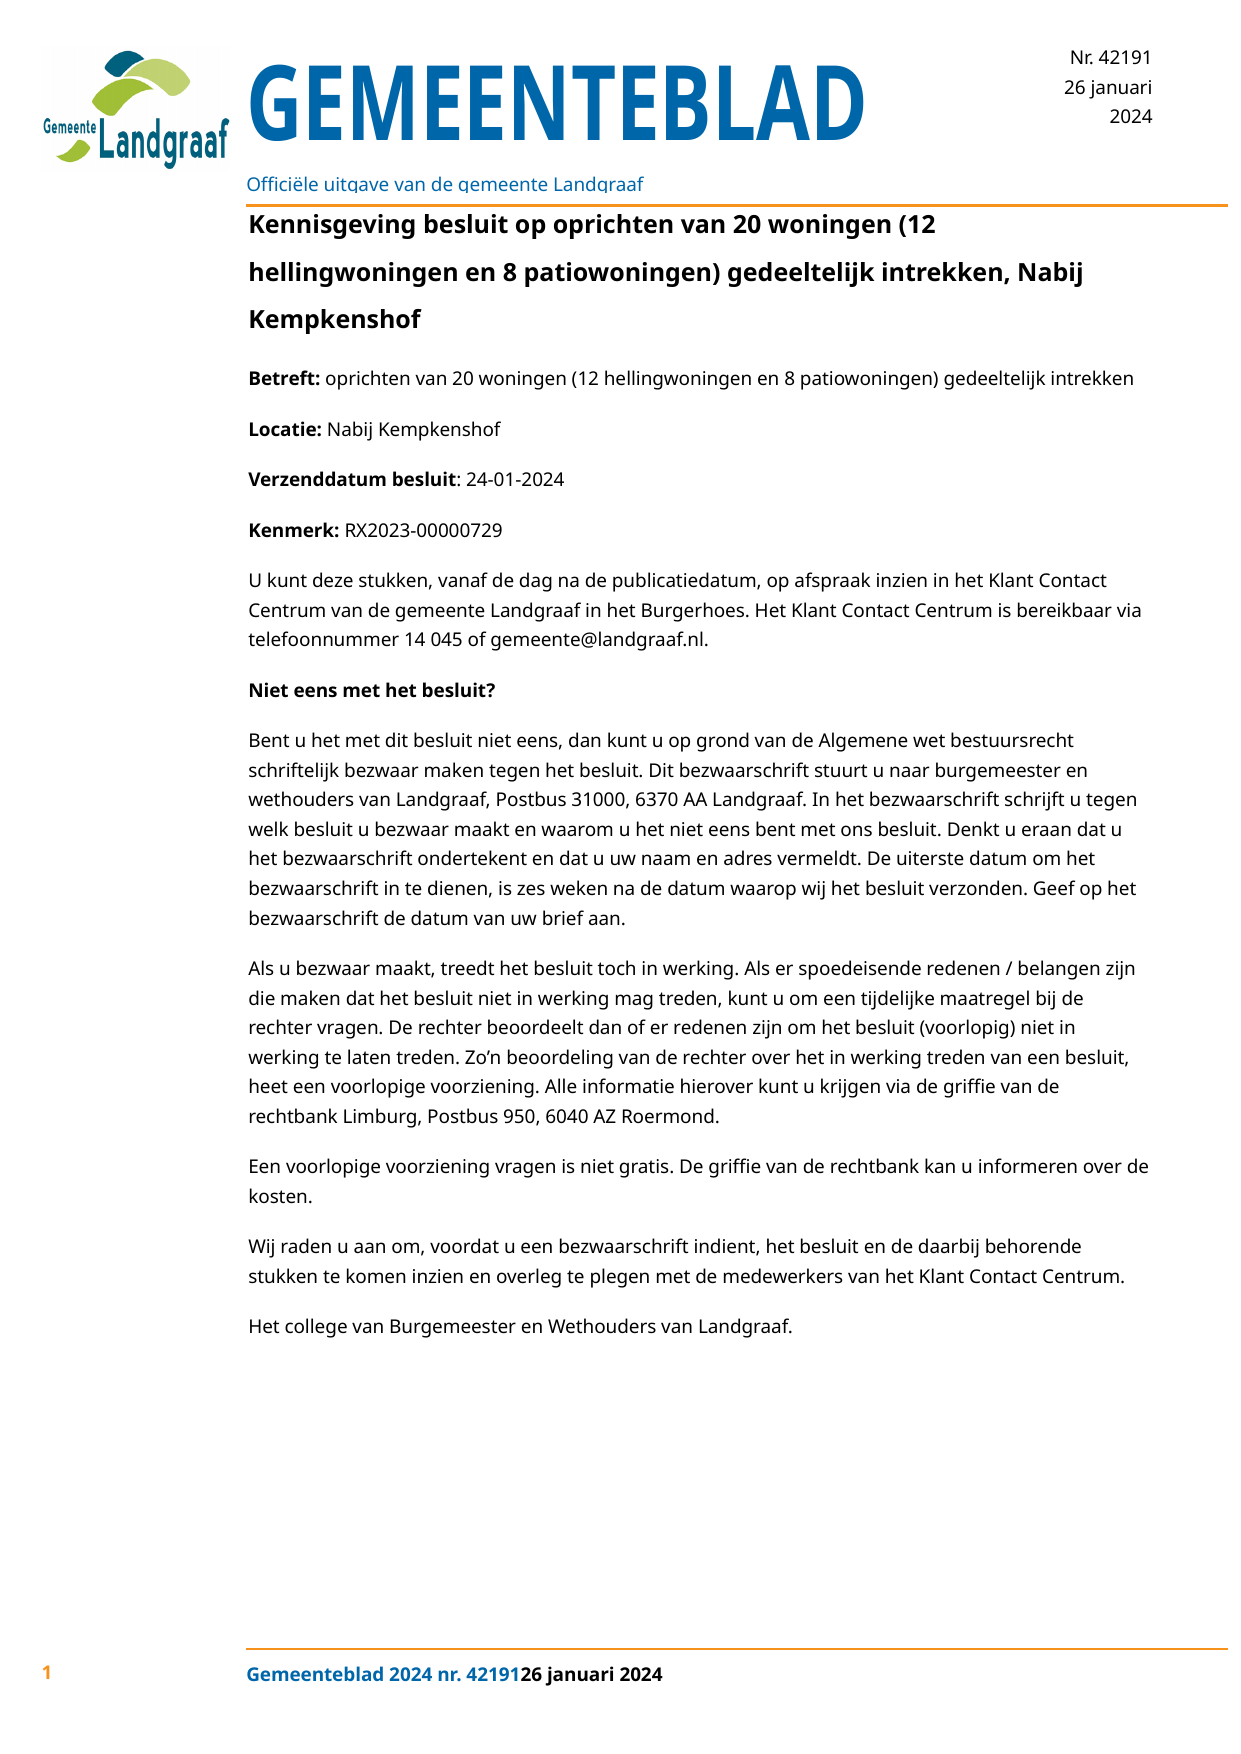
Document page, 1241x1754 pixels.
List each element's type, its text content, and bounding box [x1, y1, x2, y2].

picture [41, 47, 231, 172]
text Betreft: oprichten van 20 woningen (12 hellingwoningen en 8 patiowoningen) gedeeltelijk intrekken [248, 366, 1152, 391]
text Kenmerk: RX2023-00000729 [248, 517, 1152, 542]
text U kunt deze stukken, vanaf de dag na de publicatiedatum, op afspraak inzien in het Klant Contact Centrum van de gemeente Landgraaf in het Burgerhoes. Het Klant Contact Centrum is bereikbaar via telefoonnummer 14 045 of gemeente@landgraaf.nl. [248, 567, 1152, 652]
text Het college van Burgemeester en Wethouders van Landgraaf. [248, 1313, 1152, 1339]
text Niet eens met het besluit? [248, 677, 1152, 702]
text Bent u het met dit besluit niet eens, dan kunt u op grond van de Algemene wet bestuursrecht schriftelijk bezwaar maken tegen het besluit. Dit bezwaarschrift stuurt u naar burgemeester en wethouders van Landgraaf, Postbus 31000, 6370 AA Landgraaf. In het bezwaarschrift schrijft u tegen welk besluit u bezwaar maakt en waarom u het niet eens bent met ons besluit. Denkt u eraan dat u het bezwaarschrift ondertekent en dat u uw naam en adres vermeldt. De uiterste datum om het bezwaarschrift in te dienen, is zes weken na de datum waarop wij het besluit verzonden. Geef op het bezwaarschrift de datum van uw brief aan. [248, 727, 1152, 930]
text Locatie: Nabij Kempkenshof [248, 416, 1152, 442]
text Als u bezwaar maakt, treedt het besluit toch in werking. Als er spoedeisende redenen / belangen zijn die maken dat het besluit niet in werking mag treden, kunt u om een tijdelijke maatregel bij de rechter vragen. De rechter beoordeelt dan of er redenen zijn om het besluit (voorlopig) niet in werking te laten treden. Zo’n beoordeling van de rechter over het in werking treden van een besluit, heet een voorlopige voorziening. Alle informatie hierover kunt u krijgen via de griffie van de rechtbank Limburg, Postbus 950, 6040 AZ Roermond. [248, 955, 1152, 1129]
text Wij raden u aan om, voordat u een bezwaarschrift indient, het besluit en de daarbij behorende stukken te komen inzien en overleg te plegen met de medewerkers van het Klant Contact Centrum. [248, 1233, 1152, 1289]
text Kennisgeving besluit op oprichten van 20 woningen (12 hellingwoningen en 8 patiowoningen) gedeeltelijk intrekken, Nabij Kempkenshof [248, 207, 1152, 336]
text Een voorlopige voorziening vragen is niet gratis. De griffie van de rechtbank kan u informeren over de kosten. [248, 1153, 1152, 1209]
text Verzenddatum besluit: 24-01-2024 [248, 466, 1152, 492]
